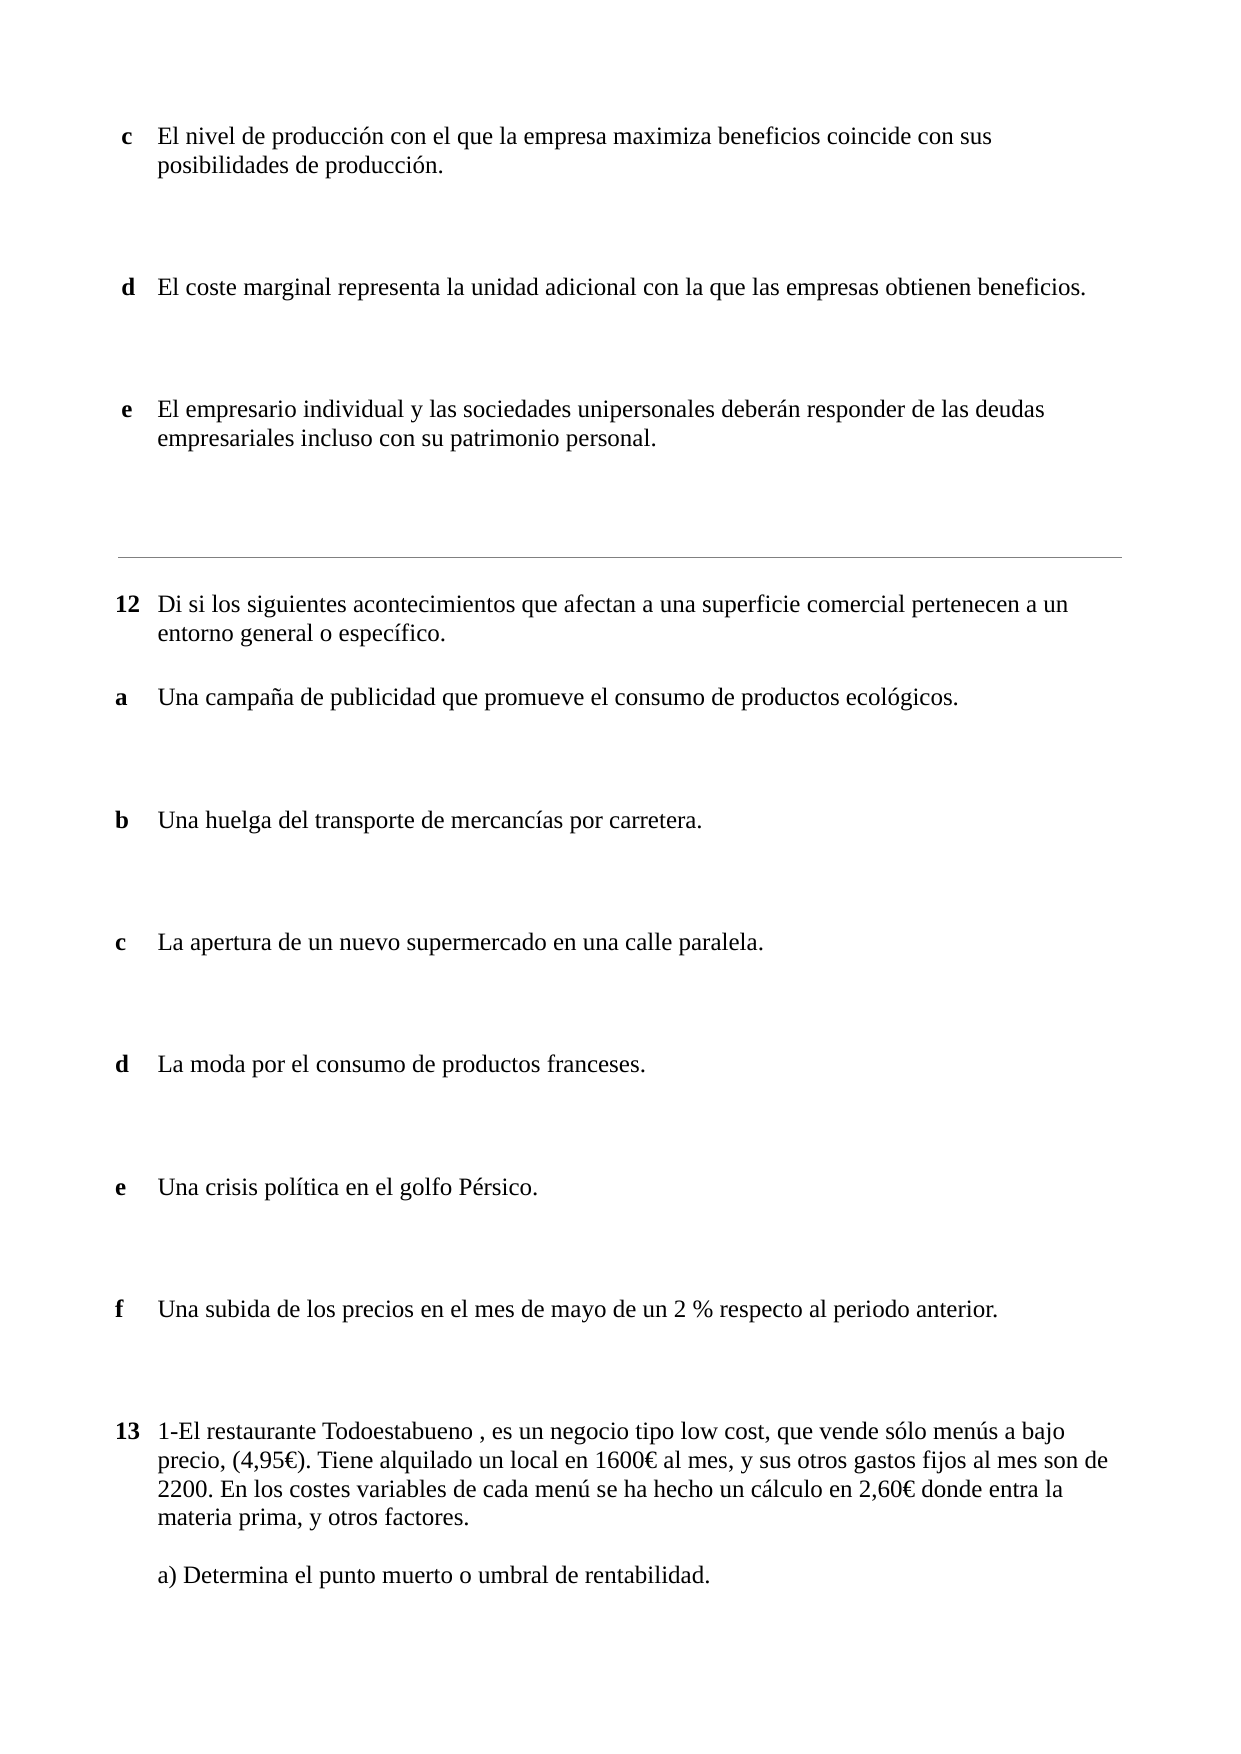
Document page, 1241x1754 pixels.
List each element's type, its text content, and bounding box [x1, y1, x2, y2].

table_cell c [112, 924, 154, 1046]
table_cell Una campaña de publicidad que promueve el consumo de productos ecológicos. [154, 680, 1121, 802]
table_cell a [112, 680, 154, 802]
table_cell d [118, 269, 154, 391]
table_cell La moda por el consumo de productos franceses. [154, 1046, 1121, 1169]
table_cell f [112, 1291, 154, 1413]
table_cell e [112, 1169, 154, 1291]
table_cell El coste marginal representa la unidad adicional con la que las empresas obtienen beneficios. [154, 269, 1122, 391]
table_cell Una crisis política en el golfo Pérsico. [154, 1169, 1121, 1291]
table_cell b [112, 802, 154, 924]
table_cell e [118, 391, 154, 542]
table_cell c [118, 118, 154, 269]
table_cell 13 [112, 1413, 154, 1622]
table_cell Una subida de los precios en el mes de mayo de un 2 % respecto al periodo anterior. [154, 1291, 1121, 1413]
table_cell d [112, 1046, 154, 1169]
table_cell La apertura de un nuevo supermercado en una calle paralela. [154, 924, 1121, 1046]
table_cell 1-El restaurante Todoestabueno , es un negocio tipo low cost, que vende sólo menús a bajo precio, (4,95€). Tiene alquilado un local en 1600€ al mes, y sus otros gastos fijos al mes son de 2200. En los costes variables de cada menú se ha hecho un cálculo en 2,60€ donde entra la materia prima, y otros factores. a) Determina el punto muerto o umbral de rentabilidad. [154, 1413, 1121, 1622]
table_cell Una huelga del transporte de mercancías por carretera. [154, 802, 1121, 924]
table_cell El empresario individual y las sociedades unipersonales deberán responder de las deudas empresariales incluso con su patrimonio personal. [154, 391, 1122, 542]
table_cell El nivel de producción con el que la empresa maximiza beneficios coincide con sus posibilidades de producción. [154, 118, 1122, 269]
table_header Di si los siguientes acontecimientos que afectan a una superficie comercial pertenecen a un entorno general o específico. [154, 587, 1121, 679]
table_header 12 [112, 587, 154, 679]
